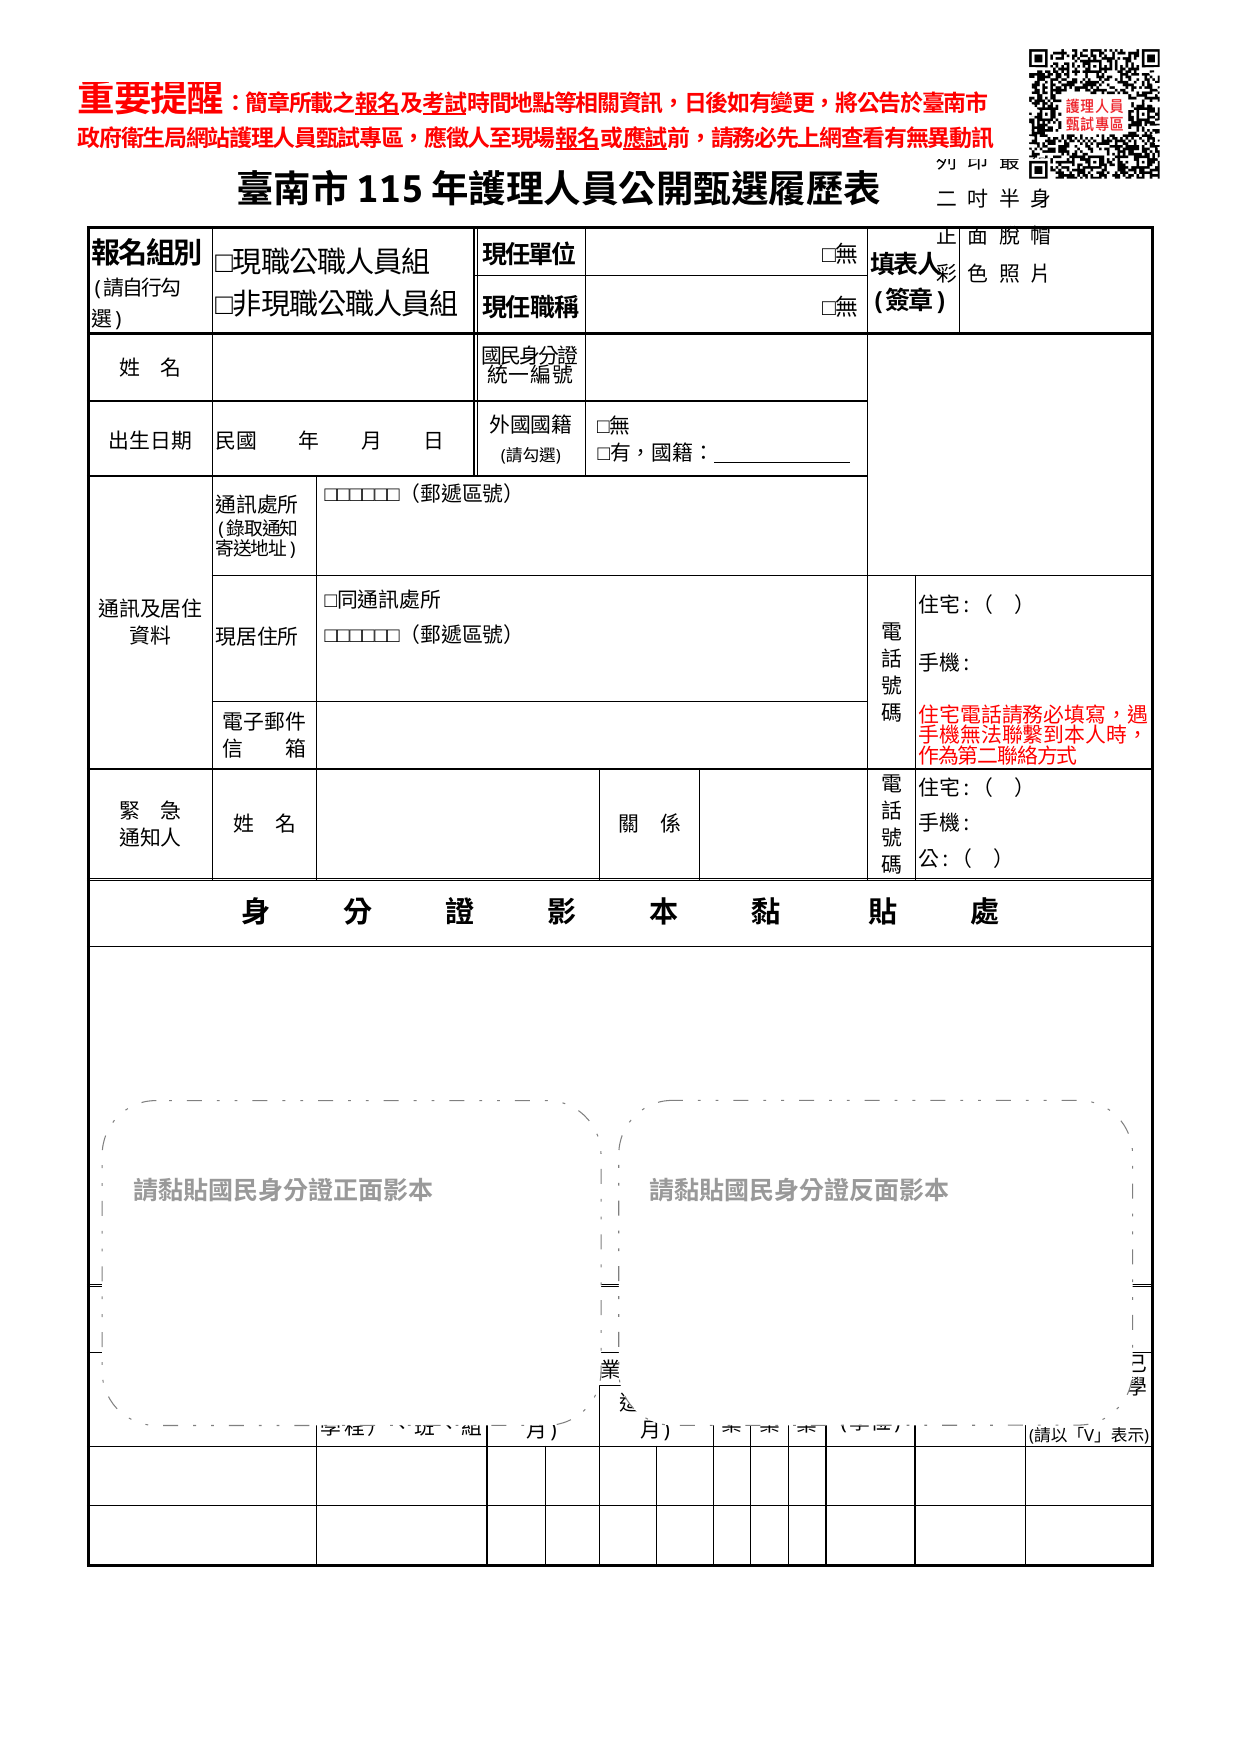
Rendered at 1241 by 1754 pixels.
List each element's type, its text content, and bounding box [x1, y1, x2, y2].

table_cell 緊 急 通知人 [90, 770, 212, 878]
table_cell [488, 1506, 545, 1564]
table_cell [600, 1447, 656, 1504]
table_cell [600, 1506, 656, 1564]
table_cell 國民身分證統一編號 [478, 335, 585, 400]
table_cell 學 歷 [1133, 1287, 1151, 1351]
table_cell [90, 947, 1151, 1284]
table_cell 教 育 程 度 (學位) [827, 1426, 914, 1446]
table_cell [546, 1447, 599, 1504]
table_cell [586, 335, 867, 400]
table_cell [751, 1506, 788, 1564]
table_cell 學 歷 [602, 1287, 618, 1351]
table_cell [700, 770, 867, 878]
table_cell 姓 名 [213, 770, 316, 878]
table_cell 實際修業期間 [600, 1374, 620, 1385]
table_cell [916, 1447, 1025, 1504]
table_cell 電子郵件 信 箱 [213, 702, 316, 768]
table_cell 民國 年 月 日 [213, 402, 473, 475]
table_cell [751, 1447, 788, 1504]
table_cell 通訊及居住資料 [90, 477, 212, 768]
table_cell 住宅:（ ） 手機: 住宅電話請務必填寫，遇手機無法聯繫到本人時，作為第二聯絡方式 [916, 576, 1151, 768]
table_cell 住宅:（ ） 手機: 公:（ ） [916, 770, 1151, 878]
table_cell [827, 1506, 914, 1564]
table_cell 院、系（所、學位 學程）、班、組 [317, 1426, 486, 1446]
table_cell [488, 1447, 545, 1504]
table_cell □□□□□□（郵遞區號） [317, 477, 867, 574]
table_cell 電話號碼 [868, 576, 915, 768]
table_cell [657, 1506, 713, 1564]
table_cell 通訊處所 (錄取通知寄送地址) [213, 477, 316, 574]
table_cell 電話號碼 [868, 770, 915, 878]
table_cell 學校名稱 [90, 1353, 316, 1446]
table_cell [317, 770, 599, 878]
table_cell [827, 1447, 914, 1504]
table_cell 身 分 證 影 本 黏 貼 處 [90, 881, 1151, 946]
table_cell 學 歷 [90, 1287, 102, 1351]
table_cell [657, 1447, 713, 1504]
table_cell 現居住所 [213, 576, 316, 701]
table_cell [546, 1506, 599, 1564]
table_cell [789, 1447, 825, 1504]
table_cell [1026, 1447, 1151, 1504]
table_cell 出生日期 [90, 402, 212, 475]
table_cell 外國國籍 (請勾選) [478, 402, 585, 475]
table_header □無 [586, 229, 867, 275]
table_cell [789, 1506, 825, 1564]
table_cell 關 係 [600, 770, 699, 878]
table_cell 結業 [751, 1426, 788, 1446]
table_cell [868, 475, 1151, 574]
text 重要提醒：簡章所載之報名及考試時間地點等相關資訊，日後如有變更，將公告於臺南市政府衛生局網站護理人員甄試專區，應徵人至現場報名或應試前，請務必先上網查看有無異動訊息。 [78, 83, 1009, 152]
table_cell 畢業 [714, 1426, 750, 1446]
table_header [960, 229, 1151, 332]
table_cell 起(年、月) [488, 1389, 599, 1446]
table_cell [714, 1447, 750, 1504]
table_cell 迄(年、月) [600, 1386, 713, 1446]
table_cell [868, 445, 1151, 475]
table_cell 實際修業期間 [602, 1353, 618, 1363]
table_cell [317, 1506, 486, 1564]
table_cell □同通訊處所 □□□□□□（郵遞區號） [317, 576, 867, 701]
table_cell 姓 名 [90, 335, 212, 400]
table_cell [1026, 1506, 1151, 1564]
table_cell 證書日期 文 號 [916, 1426, 1025, 1446]
table_cell □無 [586, 276, 867, 332]
table_cell [90, 1506, 316, 1564]
table_cell 初任公職時已取得之最高學歷 (請以「V」表示) [1026, 1353, 1151, 1446]
text 臺南市115年護理人員公開甄選履歷表 [89, 108, 1152, 214]
table_cell [868, 335, 1151, 400]
table_cell □無 □有，國籍： [586, 402, 867, 475]
table_cell [90, 1447, 316, 1504]
table_cell 現任職稱 [478, 276, 585, 332]
table_cell 肄業 [789, 1426, 825, 1446]
table_header □現職公職人員組 □非現職公職人員組 [213, 229, 473, 332]
table_cell [868, 400, 1151, 445]
table_header 現任單位 [478, 229, 585, 275]
table_header 填表人(簽章) [868, 229, 959, 332]
table_cell [916, 1506, 1025, 1564]
table_header 報名組別 (請自行勾選) [90, 229, 212, 332]
table_cell [213, 335, 473, 400]
table_cell [714, 1506, 750, 1564]
table_cell [317, 702, 867, 768]
table_cell [317, 1447, 486, 1504]
